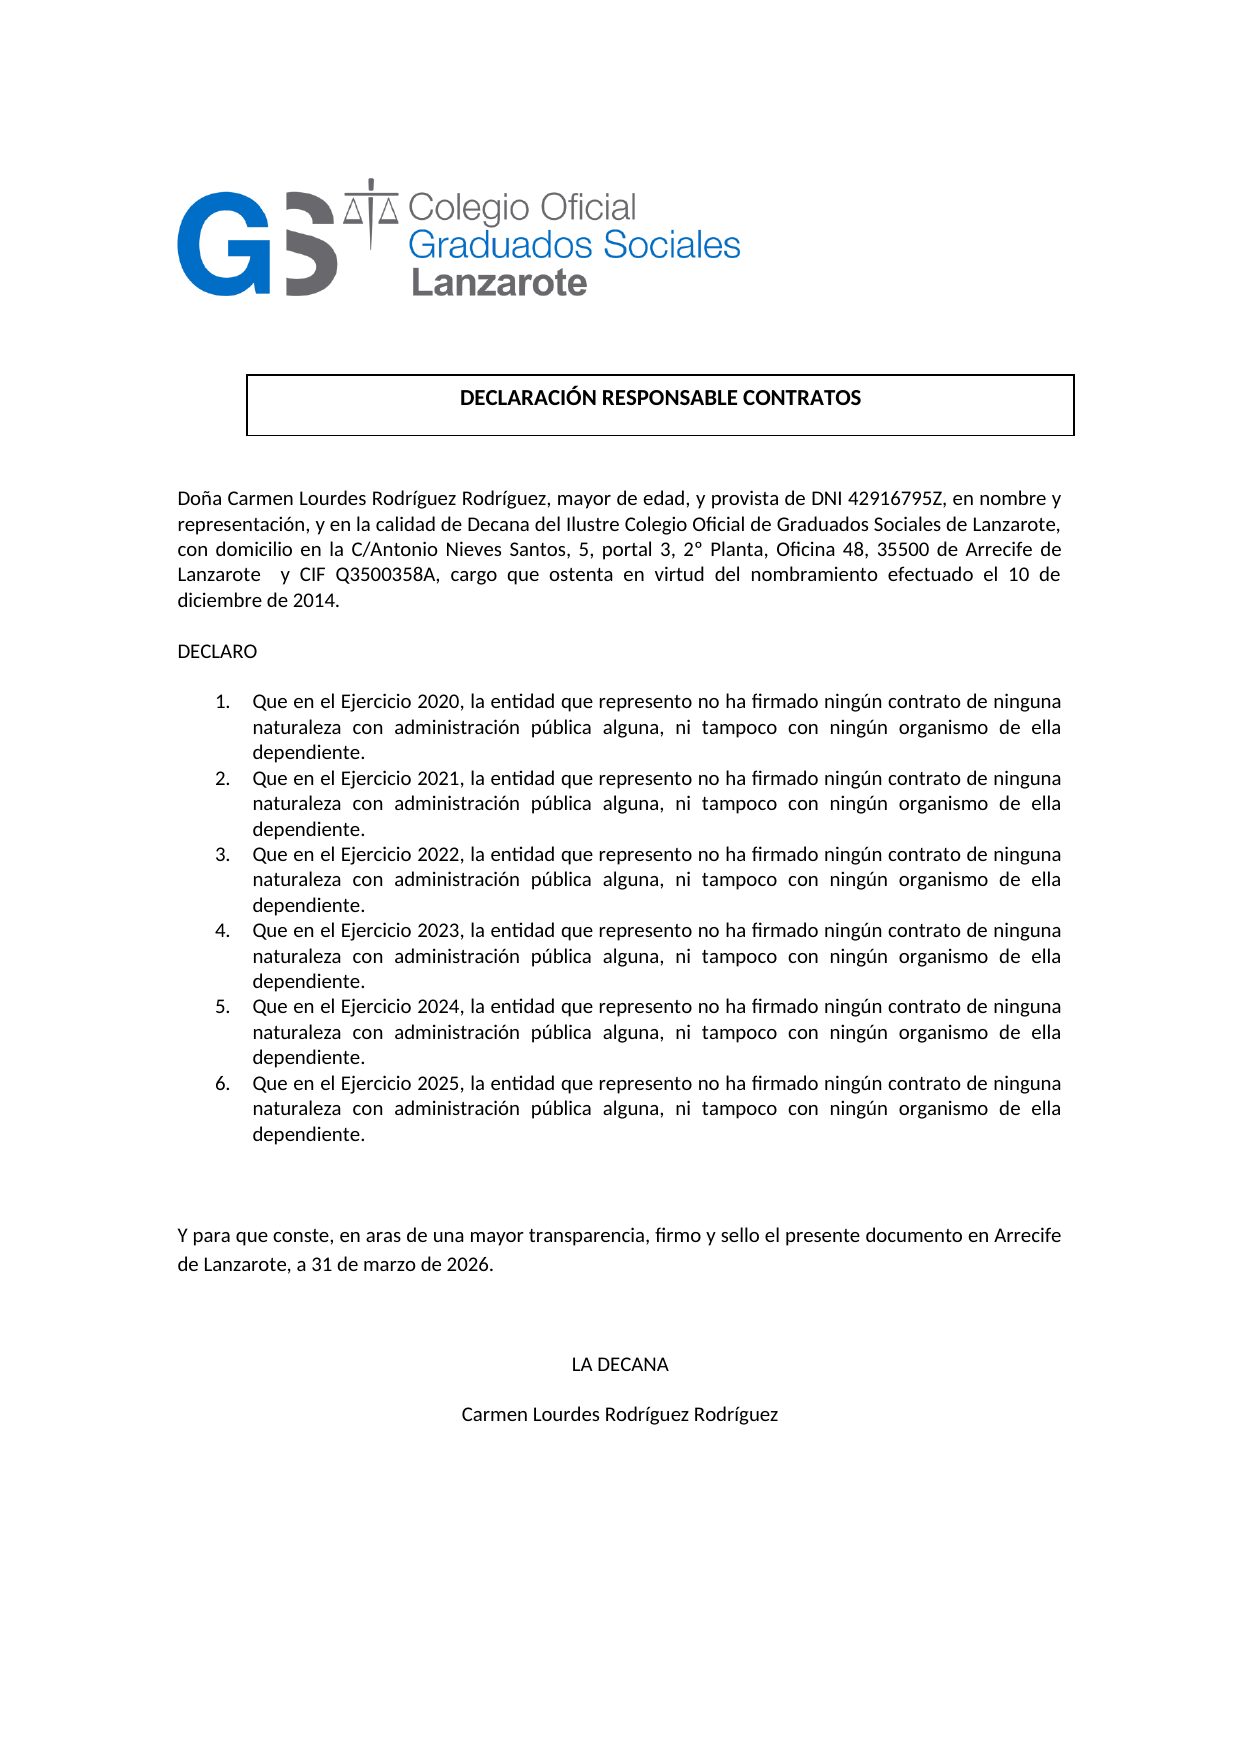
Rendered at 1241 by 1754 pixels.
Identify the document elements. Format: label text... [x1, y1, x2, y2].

list Que en el Ejercicio 2023, la entidad que represento no ha firmado ningún contrato de ninguna naturaleza con administración pública alguna, ni tampoco con ningún organismo de ella dependiente. [215, 917, 1063, 994]
list Que en el Ejercicio 2021, la entidad que represento no ha firmado ningún contrato de ninguna naturaleza con administración pública alguna, ni tampoco con ningún organismo de ella dependiente. [215, 765, 1063, 841]
list Que en el Ejercicio 2025, la entidad que represento no ha firmado ningún contrato de ninguna naturaleza con administración pública alguna, ni tampoco con ningún organismo de ella dependiente. [215, 1070, 1063, 1146]
picture [177, 178, 740, 296]
list Que en el Ejercicio 2024, la entidad que represento no ha firmado ningún contrato de ninguna naturaleza con administración pública alguna, ni tampoco con ningún organismo de ella dependiente. [215, 994, 1063, 1070]
text Doña Carmen Lourdes Rodríguez Rodríguez, mayor de edad, y provista de DNI 42916795Z, en nombre y representación, y en la calidad de Decana del Ilustre Colegio Oficial de Graduados Sociales de Lanzarote, con domicilio en la C/Antonio Nieves Santos, 5, portal 3, 2º Planta, Oficina 48, 35500 de Arrecife de Lanzarote y CIF Q3500358A, cargo que ostenta en virtud del nombramiento efectuado el 10 de diciembre de 2014. [177, 485, 1063, 612]
text d [177, 374, 246, 404]
text DECLARO [177, 638, 1063, 663]
text DECLARACIÓN RESPONSABLE CONTRATOS [263, 383, 1058, 411]
text Y para que conste, en aras de una mayor transparencia, firmo y sello el presente documento en Arrecife de Lanzarote, a 31 de marzo de 2026. [177, 1222, 1063, 1277]
text Carmen Lourdes Rodríguez Rodríguez [177, 1402, 1063, 1427]
text LA DECANA [177, 1352, 1063, 1377]
list Que en el Ejercicio 2022, la entidad que represento no ha firmado ningún contrato de ninguna naturaleza con administración pública alguna, ni tampoco con ningún organismo de ella dependiente. [215, 841, 1063, 917]
list Que en el Ejercicio 2020, la entidad que represento no ha firmado ningún contrato de ninguna naturaleza con administración pública alguna, ni tampoco con ningún organismo de ella dependiente. [215, 689, 1063, 765]
